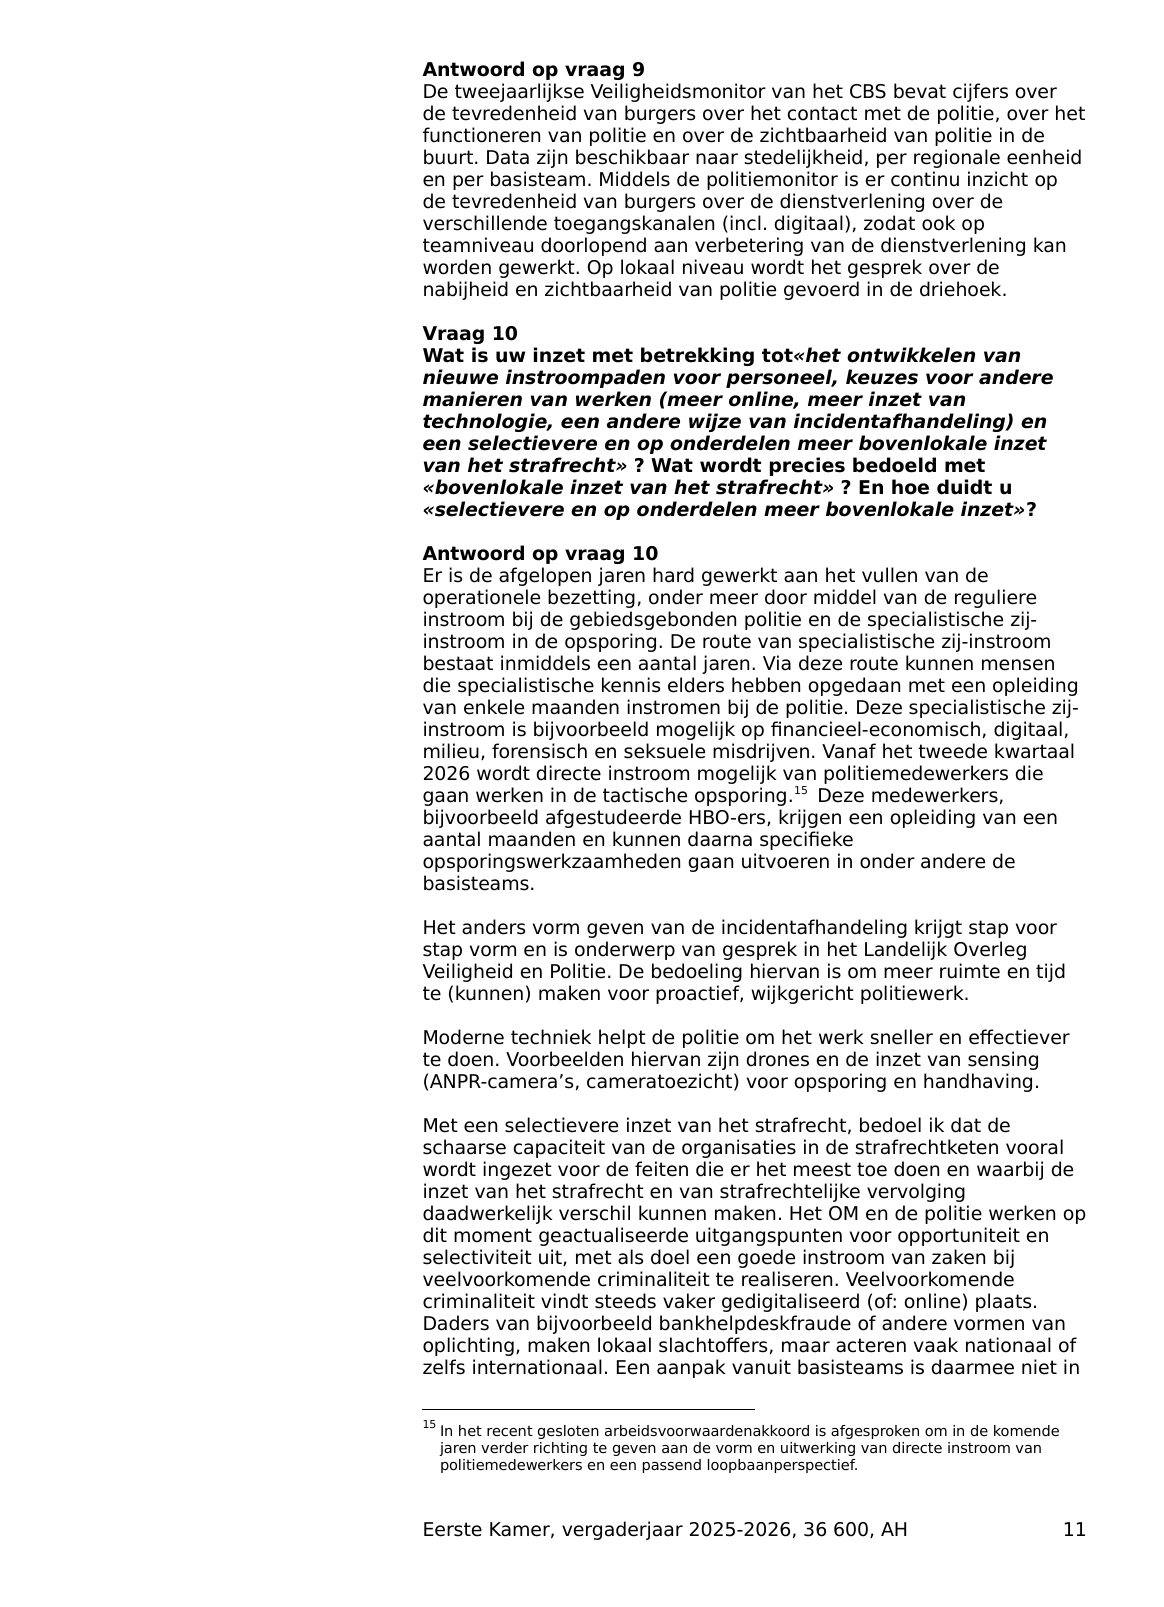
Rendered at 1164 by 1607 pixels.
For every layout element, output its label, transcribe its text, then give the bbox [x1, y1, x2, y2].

text Antwoord op vraag 9 [422, 59, 1087, 81]
text Antwoord op vraag 10 [422, 543, 1087, 565]
text Moderne techniek helpt de politie om het werk sneller en effectiever te doen. Voorbeelden hiervan zijn drones en de inzet van sensing (ANPR-camera’s, cameratoezicht) voor opsporing en handhaving. [422, 1027, 1087, 1093]
text Wat is uw inzet met betrekking tot«het ontwikkelen van nieuwe instroompaden voor personeel, keuzes voor andere manieren van werken (meer online, meer inzet van technologie, een andere wijze van incidentafhandeling) en een selectievere en op onderdelen meer bovenlokale inzet van het strafrecht» ? Wat wordt precies bedoeld met «bovenlokale inzet van het strafrecht» ? En hoe duidt u «selectievere en op onderdelen meer bovenlokale inzet»? [422, 345, 1087, 521]
text Het anders vorm geven van de incidentafhandeling krijgt stap voor stap vorm en is onderwerp van gesprek in het Landelijk Overleg Veiligheid en Politie. De bedoeling hiervan is om meer ruimte en tijd te (kunnen) maken voor proactief, wijkgericht politiewerk. [422, 917, 1087, 1005]
text Met een selectievere inzet van het strafrecht, bedoel ik dat de schaarse capaciteit van de organisaties in de strafrechtketen vooral wordt ingezet voor de feiten die er het meest toe doen en waarbij de inzet van het strafrecht en van strafrechtelijke vervolging daadwerkelijk verschil kunnen maken. Het OM en de politie werken op dit moment geactualiseerde uitgangspunten voor opportuniteit en selectiviteit uit, met als doel een goede instroom van zaken bij veelvoorkomende criminaliteit te realiseren. Veelvoorkomende criminaliteit vindt steeds vaker gedigitaliseerd (of: online) plaats. Daders van bijvoorbeeld bankhelpdeskfraude of andere vormen van oplichting, maken lokaal slachtoffers, maar acteren vaak nationaal of zelfs internationaal. Een aanpak vanuit basisteams is daarmee niet in [422, 1115, 1087, 1379]
text Er is de afgelopen jaren hard gewerkt aan het vullen van de operationele bezetting, onder meer door middel van de reguliere instroom bij de gebiedsgebonden politie en de specialistische zij-instroom in de opsporing. De route van specialistische zij-instroom bestaat inmiddels een aantal jaren. Via deze route kunnen mensen die specialistische kennis elders hebben opgedaan met een opleiding van enkele maanden instromen bij de politie. Deze specialistische zij-instroom is bijvoorbeeld mogelijk op financieel-economisch, digitaal, milieu, forensisch en seksuele misdrijven. Vanaf het tweede kwartaal 2026 wordt directe instroom mogelijk van politiemedewerkers die gaan werken in de tactische opsporing. Deze medewerkers, bijvoorbeeld afgestudeerde HBO-ers, krijgen een opleiding van een aantal maanden en kunnen daarna specifieke opsporingswerkzaamheden gaan uitvoeren in onder andere de basisteams. [422, 565, 1087, 895]
text Vraag 10 [422, 323, 1087, 345]
text De tweejaarlijkse Veiligheidsmonitor van het CBS bevat cijfers over de tevredenheid van burgers over het contact met de politie, over het functioneren van politie en over de zichtbaarheid van politie in de buurt. Data zijn beschikbaar naar stedelijkheid, per regionale eenheid en per basisteam. Middels de politiemonitor is er continu inzicht op de tevredenheid van burgers over de dienstverlening over de verschillende toegangskanalen (incl. digitaal), zodat ook op teamniveau doorlopend aan verbetering van de dienstverlening kan worden gewerkt. Op lokaal niveau wordt het gesprek over de nabijheid en zichtbaarheid van politie gevoerd in de driehoek. [422, 81, 1087, 301]
text In het recent gesloten arbeidsvoorwaardenakkoord is afgesproken om in de komende jaren verder richting te geven aan de vorm en uitwerking van directe instroom van politiemedewerkers en een passend loopbaanperspectief. [422, 1418, 1087, 1474]
